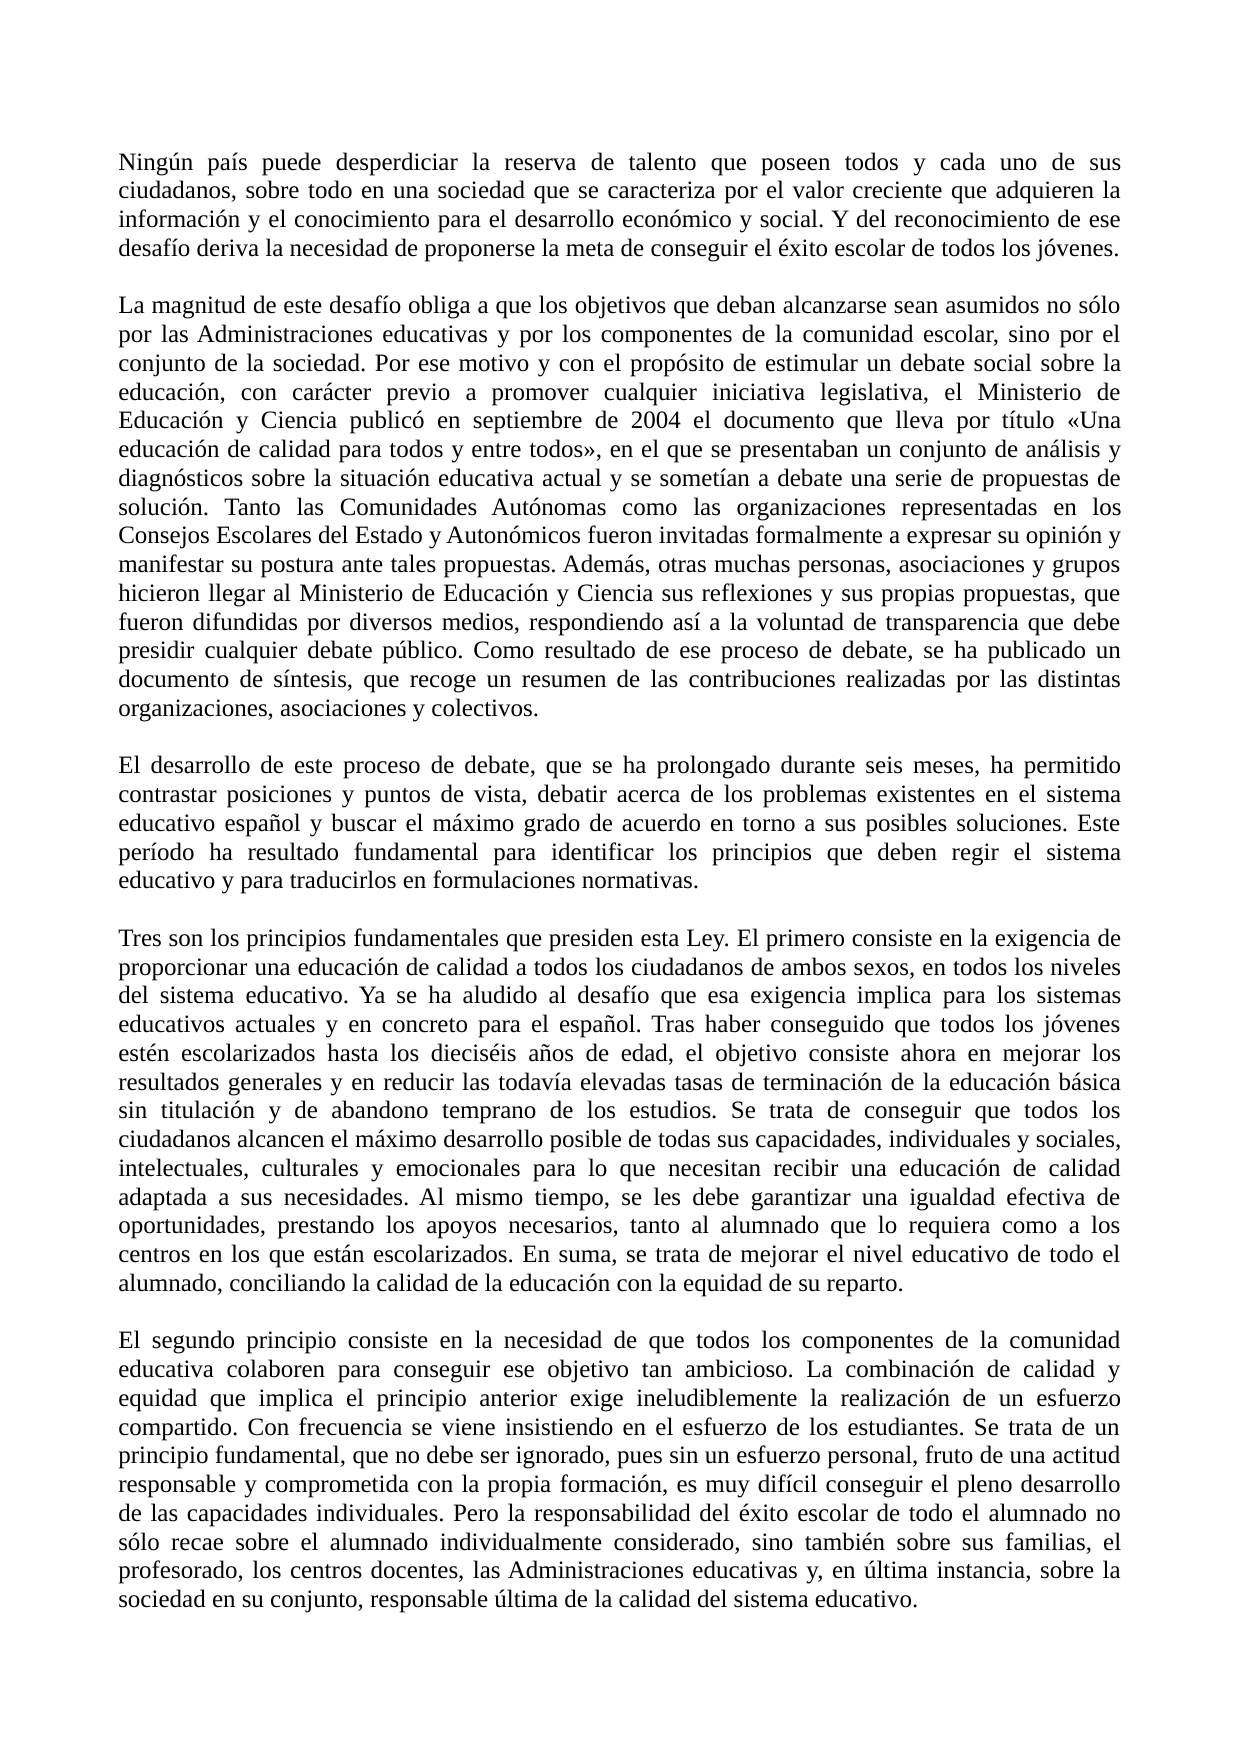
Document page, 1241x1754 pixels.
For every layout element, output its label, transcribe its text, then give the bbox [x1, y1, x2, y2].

text Ningún país puede desperdiciar la reserva de talento que poseen todos y cada uno de sus ciudadanos, sobre todo en una sociedad que se caracteriza por el valor creciente que adquieren la información y el conocimiento para el desarrollo económico y social. Y del reconocimiento de ese desafío deriva la necesidad de proponerse la meta de conseguir el éxito escolar de todos los jóvenes. [118, 147, 1122, 262]
text Tres son los principios fundamentales que presiden esta Ley. El primero consiste en la exigencia de proporcionar una educación de calidad a todos los ciudadanos de ambos sexos, en todos los niveles del sistema educativo. Ya se ha aludido al desafío que esa exigencia implica para los sistemas educativos actuales y en concreto para el español. Tras haber conseguido que todos los jóvenes estén escolarizados hasta los dieciséis años de edad, el objetivo consiste ahora en mejorar los resultados generales y en reducir las todavía elevadas tasas de terminación de la educación básica sin titulación y de abandono temprano de los estudios. Se trata de conseguir que todos los ciudadanos alcancen el máximo desarrollo posible de todas sus capacidades, individuales y sociales, intelectuales, culturales y emocionales para lo que necesitan recibir una educación de calidad adaptada a sus necesidades. Al mismo tiempo, se les debe garantizar una igualdad efectiva de oportunidades, prestando los apoyos necesarios, tanto al alumnado que lo requiera como a los centros en los que están escolarizados. En suma, se trata de mejorar el nivel educativo de todo el alumnado, conciliando la calidad de la educación con la equidad de su reparto. [118, 923, 1122, 1297]
text La magnitud de este desafío obliga a que los objetivos que deban alcanzarse sean asumidos no sólo por las Administraciones educativas y por los componentes de la comunidad escolar, sino por el conjunto de la sociedad. Por ese motivo y con el propósito de estimular un debate social sobre la educación, con carácter previo a promover cualquier iniciativa legislativa, el Ministerio de Educación y Ciencia publicó en septiembre de 2004 el documento que lleva por título «Una educación de calidad para todos y entre todos», en el que se presentaban un conjunto de análisis y diagnósticos sobre la situación educativa actual y se sometían a debate una serie de propuestas de solución. Tanto las Comunidades Autónomas como las organizaciones representadas en los Consejos Escolares del Estado y Autonómicos fueron invitadas formalmente a expresar su opinión y manifestar su postura ante tales propuestas. Además, otras muchas personas, asociaciones y grupos hicieron llegar al Ministerio de Educación y Ciencia sus reflexiones y sus propias propuestas, que fueron difundidas por diversos medios, respondiendo así a la voluntad de transparencia que debe presidir cualquier debate público. Como resultado de ese proceso de debate, se ha publicado un documento de síntesis, que recoge un resumen de las contribuciones realizadas por las distintas organizaciones, asociaciones y colectivos. [118, 291, 1122, 722]
text El segundo principio consiste en la necesidad de que todos los componentes de la comunidad educativa colaboren para conseguir ese objetivo tan ambicioso. La combinación de calidad y equidad que implica el principio anterior exige ineludiblemente la realización de un esfuerzo compartido. Con frecuencia se viene insistiendo en el esfuerzo de los estudiantes. Se trata de un principio fundamental, que no debe ser ignorado, pues sin un esfuerzo personal, fruto de una actitud responsable y comprometida con la propia formación, es muy difícil conseguir el pleno desarrollo de las capacidades individuales. Pero la responsabilidad del éxito escolar de todo el alumnado no sólo recae sobre el alumnado individualmente considerado, sino también sobre sus familias, el profesorado, los centros docentes, las Administraciones educativas y, en última instancia, sobre la sociedad en su conjunto, responsable última de la calidad del sistema educativo. [118, 1326, 1122, 1613]
text El desarrollo de este proceso de debate, que se ha prolongado durante seis meses, ha permitido contrastar posiciones y puntos de vista, debatir acerca de los problemas existentes en el sistema educativo español y buscar el máximo grado de acuerdo en torno a sus posibles soluciones. Este período ha resultado fundamental para identificar los principios que deben regir el sistema educativo y para traducirlos en formulaciones normativas. [118, 751, 1122, 894]
